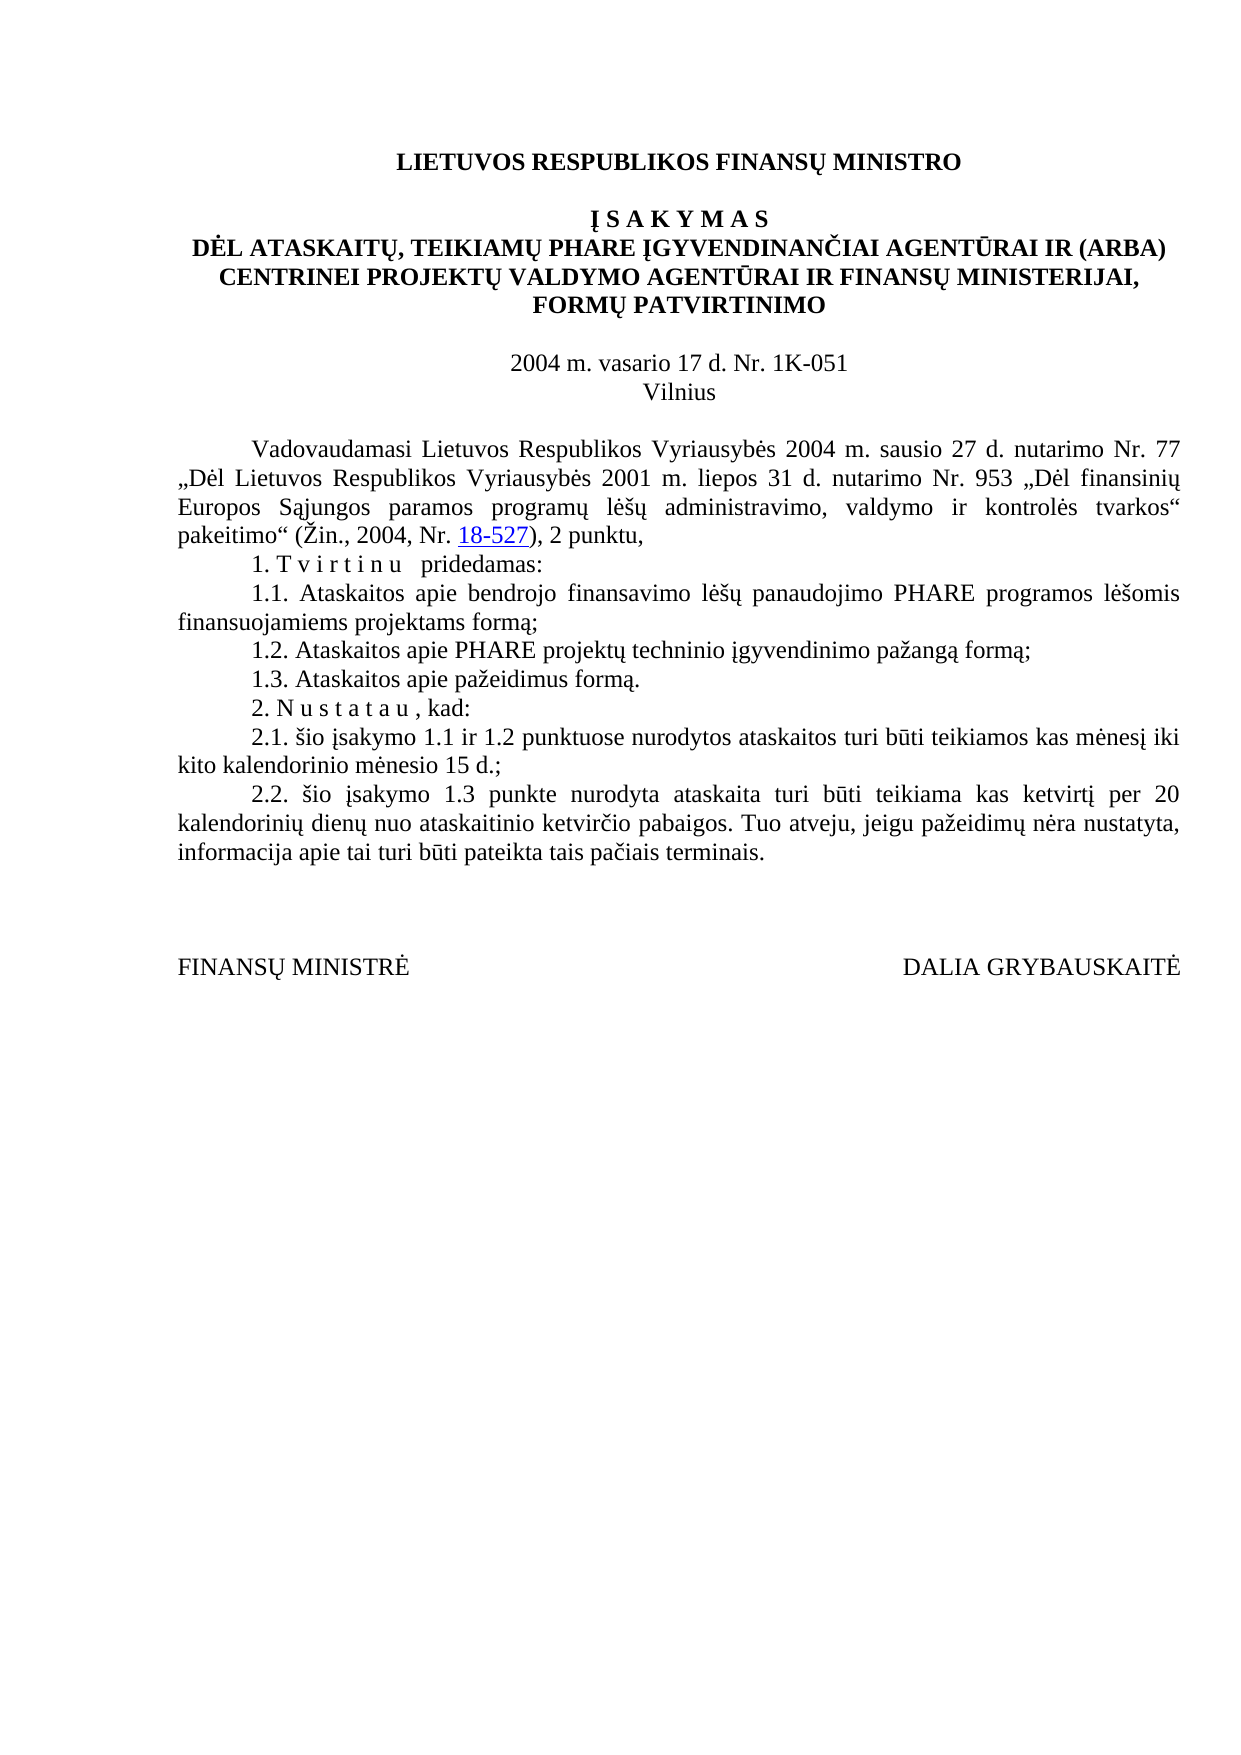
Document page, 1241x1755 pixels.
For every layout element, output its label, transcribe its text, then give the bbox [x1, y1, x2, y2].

text 1. Tvirtinu pridedamas: [177, 549, 1181, 578]
text LIETUVOS RESPUBLIKOS FINANSŲ MINISTRO [177, 147, 1181, 176]
text 2.1. šio įsakymo 1.1 ir 1.2 punktuose nurodytos ataskaitos turi būti teikiamos kas mėnesį iki kito kalendorinio mėnesio 15 d.; [177, 722, 1181, 779]
text 2. Nustatau, kad: [177, 693, 1181, 722]
text Vilnius [177, 377, 1181, 406]
text 1.2. Ataskaitos apie PHARE projektų techninio įgyvendinimo pažangą formą; [177, 636, 1181, 664]
text Vadovaudamasi Lietuvos Respublikos Vyriausybės 2004 m. sausio 27 d. nutarimo Nr. 77 „Dėl Lietuvos Respublikos Vyriausybės 2001 m. liepos 31 d. nutarimo Nr. 953 „Dėl finansinių Europos Sąjungos paramos programų lėšų administravimo, valdymo ir kontrolės tvarkos“ pakeitimo“ (Žin., 2004, Nr. 18-527), 2 punktu, [177, 434, 1181, 549]
text 1.1. Ataskaitos apie bendrojo finansavimo lėšų panaudojimo PHARE programos lėšomis finansuojamiems projektams formą; [177, 578, 1181, 636]
text DĖL ATASKAITŲ, TEIKIAMŲ PHARE ĮGYVENDINANČIAI AGENTŪRAI IR (ARBA) CENTRINEI PROJEKTŲ VALDYMO AGENTŪRAI IR FINANSŲ MINISTERIJAI, FORMŲ PATVIRTINIMO [177, 233, 1181, 319]
text 2004 m. vasario 17 d. Nr. 1K-051 [177, 348, 1181, 377]
text 1.3. Ataskaitos apie pažeidimus formą. [177, 664, 1181, 693]
text Į S A K Y M A S [177, 204, 1181, 233]
text FINANSŲ MINISTRĖ DALIA GRYBAUSKAITĖ [177, 952, 1181, 981]
text 2.2. šio įsakymo 1.3 punkte nurodyta ataskaita turi būti teikiama kas ketvirtį per 20 kalendorinių dienų nuo ataskaitinio ketvirčio pabaigos. Tuo atveju, jeigu pažeidimų nėra nustatyta, informacija apie tai turi būti pateikta tais pačiais terminais. [177, 779, 1181, 866]
